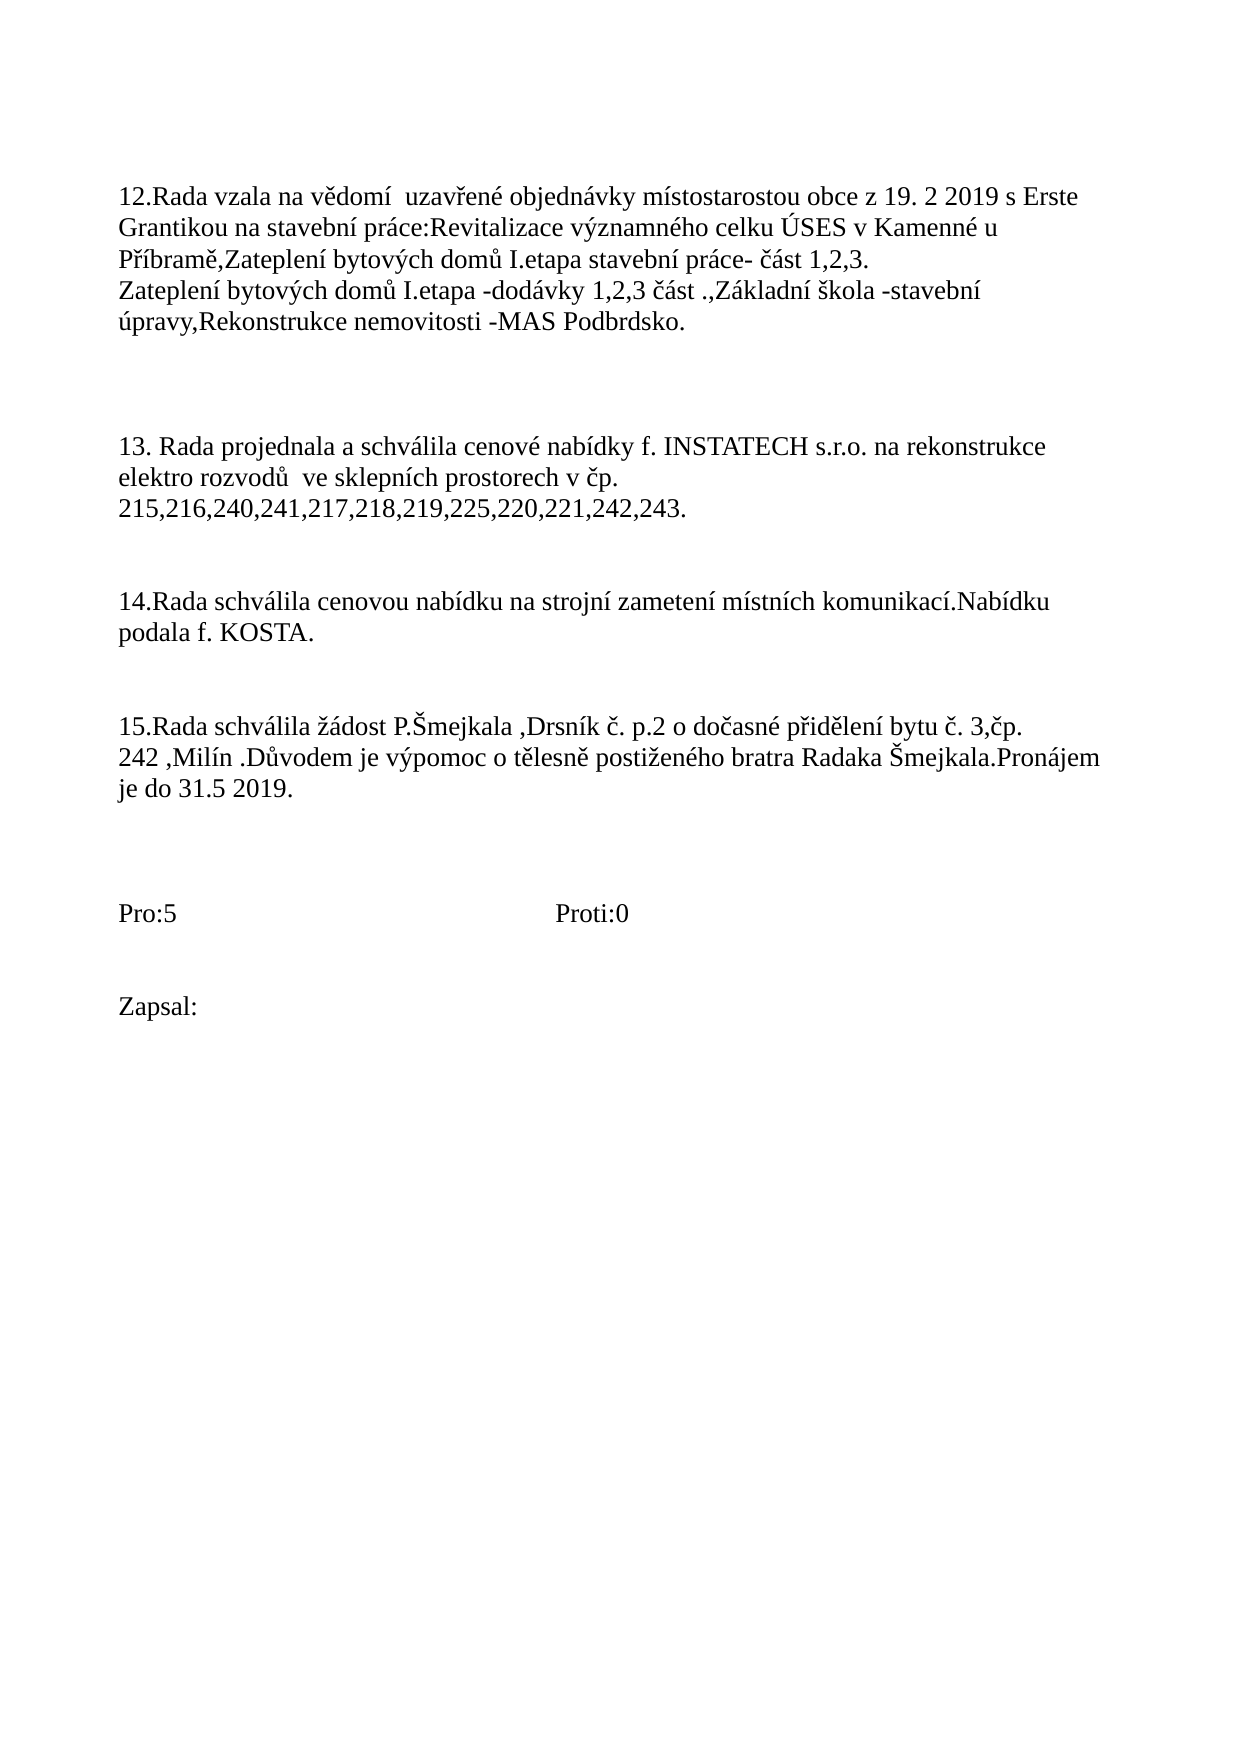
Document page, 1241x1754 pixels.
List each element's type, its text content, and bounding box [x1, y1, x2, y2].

text Zateplení bytových domů I.etapa -dodávky 1,2,3 část .,Základní škola -stavební úpravy,Rekonstrukce nemovitosti -MAS Podbrdsko. [118, 274, 1122, 336]
text 15.Rada schválila žádost P.Šmejkala ,Drsník č. p.2 o dočasné přidělení bytu č. 3,čp. 242 ,Milín .Důvodem je výpomoc o tělesně postiženého bratra Radaka Šmejkala.Pronájem je do 31.5 2019. [118, 710, 1122, 803]
text 12.Rada vzala na vědomí uzavřené objednávky místostarostou obce z 19. 2 2019 s Erste Grantikou na stavební práce:Revitalizace významného celku ÚSES v Kamenné u Příbramě,Zateplení bytových domů I.etapa stavební práce- část 1,2,3. [118, 180, 1122, 274]
text Pro:5 Proti:0 [118, 897, 1122, 928]
text 14.Rada schválila cenovou nabídku na strojní zametení místních komunikací.Nabídku podala f. KOSTA. [118, 585, 1122, 648]
text 13. Rada projednala a schválila cenové nabídky f. INSTATECH s.r.o. na rekonstrukce elektro rozvodů ve sklepních prostorech v čp. 215,216,240,241,217,218,219,225,220,221,242,243. [118, 429, 1122, 523]
text Zapsal: [118, 990, 1122, 1021]
